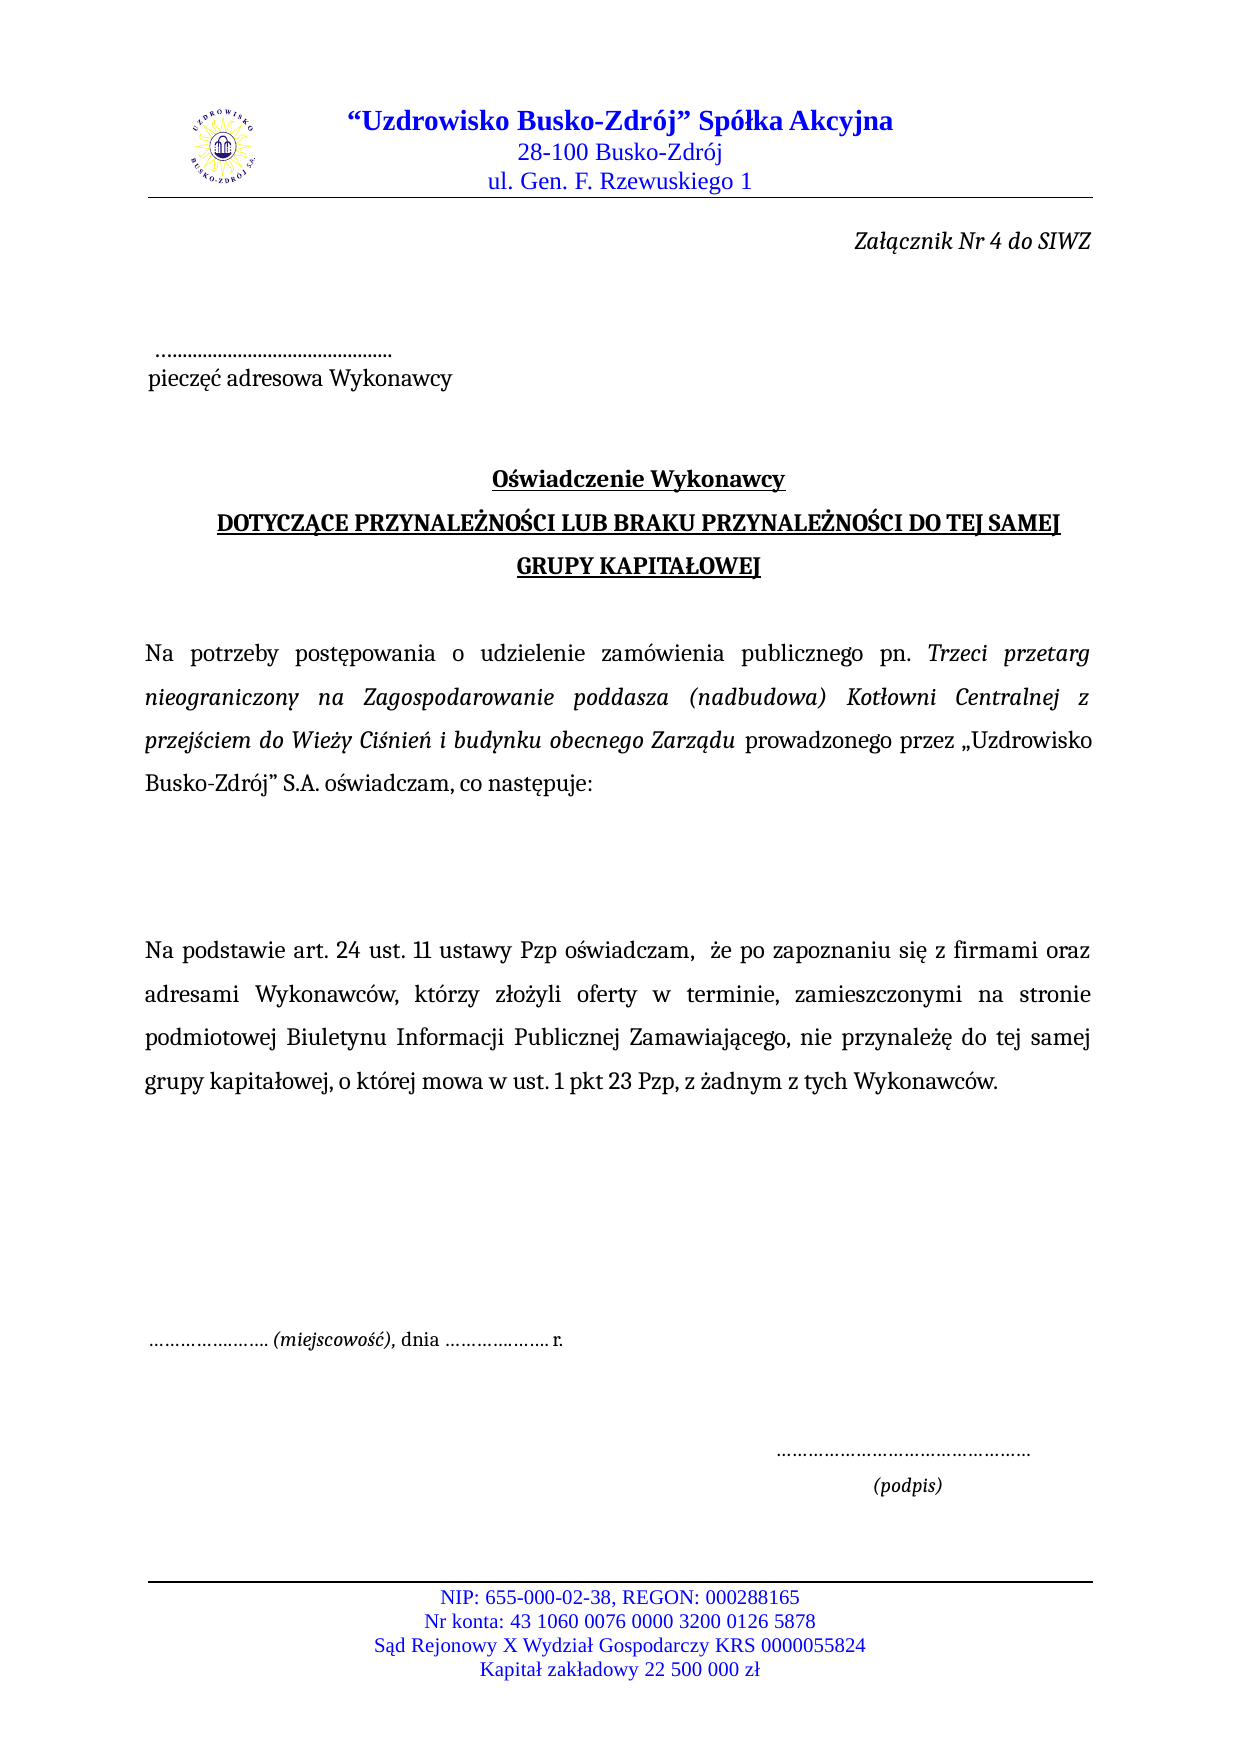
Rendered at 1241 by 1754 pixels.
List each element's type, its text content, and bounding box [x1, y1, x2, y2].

list DOTYCZĄCE PRZYNALEŻNOŚCI LUB BRAKU PRZYNALEŻNOŚCI DO TEJ SAMEJ GRUPY KAPITAŁOWEJ [148, 509, 1093, 581]
list Oświadczenie Wykonawcy [148, 465, 1093, 494]
text ………………………………………… [149, 1437, 1093, 1462]
list Załącznik Nr 4 do SIWZ [148, 227, 1093, 256]
list pieczęć adresowa Wykonawcy [148, 364, 1093, 393]
text …………….……. (miejscowość), dnia ………….……. r. [148, 1327, 1093, 1352]
list …............................................ [148, 335, 1093, 364]
list Na podstawie art. 24 ust. 11 ustawy Pzp oświadczam, że po zapoznaniu się z firmami oraz adresami Wykonawców, którzy złożyli oferty w terminie, zamieszczonymi na stronie podmiotowej Biuletynu Informacji Publicznej Zamawiającego, nie przynależę do tej samej grupy kapitałowej, o której mowa w ust. 1 pkt 23 Pzp, z żadnym z tych Wykonawców. [144, 936, 1093, 1096]
list (podpis) [149, 1474, 1093, 1498]
list Na potrzeby postępowania o udzielenie zamówienia publicznego pn. Trzeci przetarg nieograniczony na Zagospodarowanie poddasza (nadbudowa) Kotłowni Centralnej z przejściem do Wieży Ciśnień i budynku obecnego Zarządu prowadzonego przez „Uzdrowisko Busko-Zdrój” S.A. oświadczam, co następuje: [144, 639, 1093, 798]
